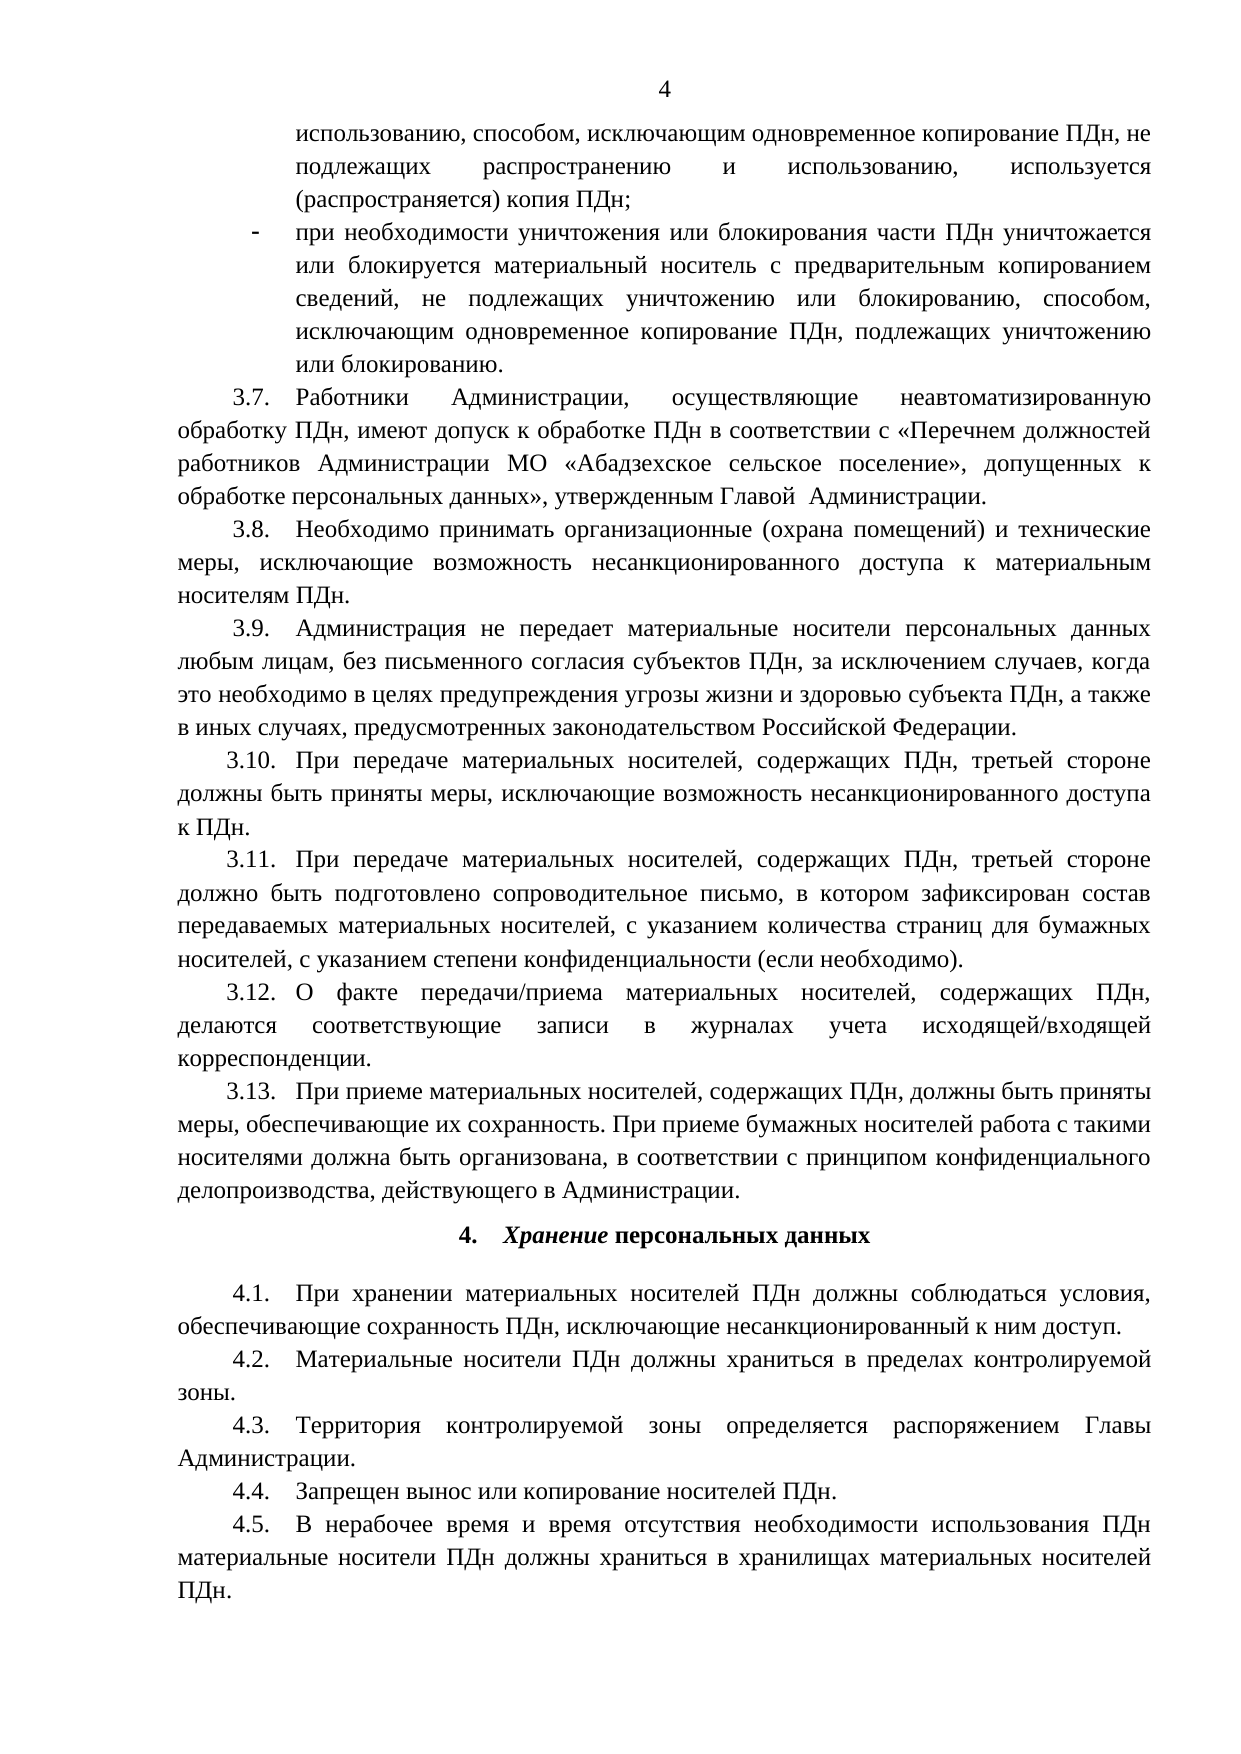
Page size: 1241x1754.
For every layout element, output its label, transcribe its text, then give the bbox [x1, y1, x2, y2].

list Администрация не передает материальные носители персональных данных любым лицам, без письменного согласия субъектов ПДн, за исключением случаев, когда это необходимо в целях предупреждения угрозы жизни и здоровью субъекта ПДн, а также в иных случаях, предусмотренных законодательством Российской Федерации. [177, 613, 1152, 741]
list При хранении материальных носителей ПДн должны соблюдаться условия, обеспечивающие сохранность ПДн, исключающие несанкционированный к ним доступ. [177, 1278, 1152, 1340]
list Работники Администрации, осуществляющие неавтоматизированную обработку ПДн, имеют допуск к обработке ПДн в соответствии с «Перечнем должностей работников Администрации МО «Абадзехское сельское поселение», допущенных к обработке персональных данных», утвержденным Главой Администрации. [177, 382, 1152, 510]
list О факте передачи/приема материальных носителей, содержащих ПДн, делаются соответствующие записи в журналах учета исходящей/входящей корреспонденции. [177, 977, 1152, 1071]
list При передаче материальных носителей, содержащих ПДн, третьей стороне должно быть подготовлено сопроводительное письмо, в котором зафиксирован состав передаваемых материальных носителей, с указанием количества страниц для бумажных носителей, с указанием степени конфиденциальности (если необходимо). [177, 844, 1152, 972]
list при необходимости уничтожения или блокирования части ПДн уничтожается или блокируется материальный носитель с предварительным копированием сведений, не подлежащих уничтожению или блокированию, способом, исключающим одновременное копирование ПДн, подлежащих уничтожению или блокированию. [251, 217, 1152, 378]
list При приеме материальных носителей, содержащих ПДн, должны быть приняты меры, обеспечивающие их сохранность. При приеме бумажных носителей работа с такими носителями должна быть организована, в соответствии с принципом конфиденциального делопроизводства, действующего в Администрации. [177, 1076, 1152, 1203]
list Материальные носители ПДн должны храниться в пределах контролируемой зоны. [177, 1344, 1152, 1406]
list использованию, способом, исключающим одновременное копирование ПДн, не подлежащих распространению и использованию, используется (распространяется) копия ПДн; [251, 118, 1152, 213]
list При передаче материальных носителей, содержащих ПДн, третьей стороне должны быть приняты меры, исключающие возможность несанкционированного доступа к ПДн. [177, 746, 1152, 840]
list В нерабочее время и время отсутствия необходимости использования ПДн материальные носители ПДн должны храниться в хранилищах материальных носителей ПДн. [177, 1509, 1152, 1604]
list Необходимо принимать организационные (охрана помещений) и технические меры, исключающие возможность несанкционированного доступа к материальным носителям ПДн. [177, 514, 1152, 609]
subtitle Хранение персональных данных [177, 1220, 1152, 1249]
list Территория контролируемой зоны определяется распоряжением Главы Администрации. [177, 1410, 1152, 1472]
list Запрещен вынос или копирование носителей ПДн. [177, 1476, 1152, 1505]
